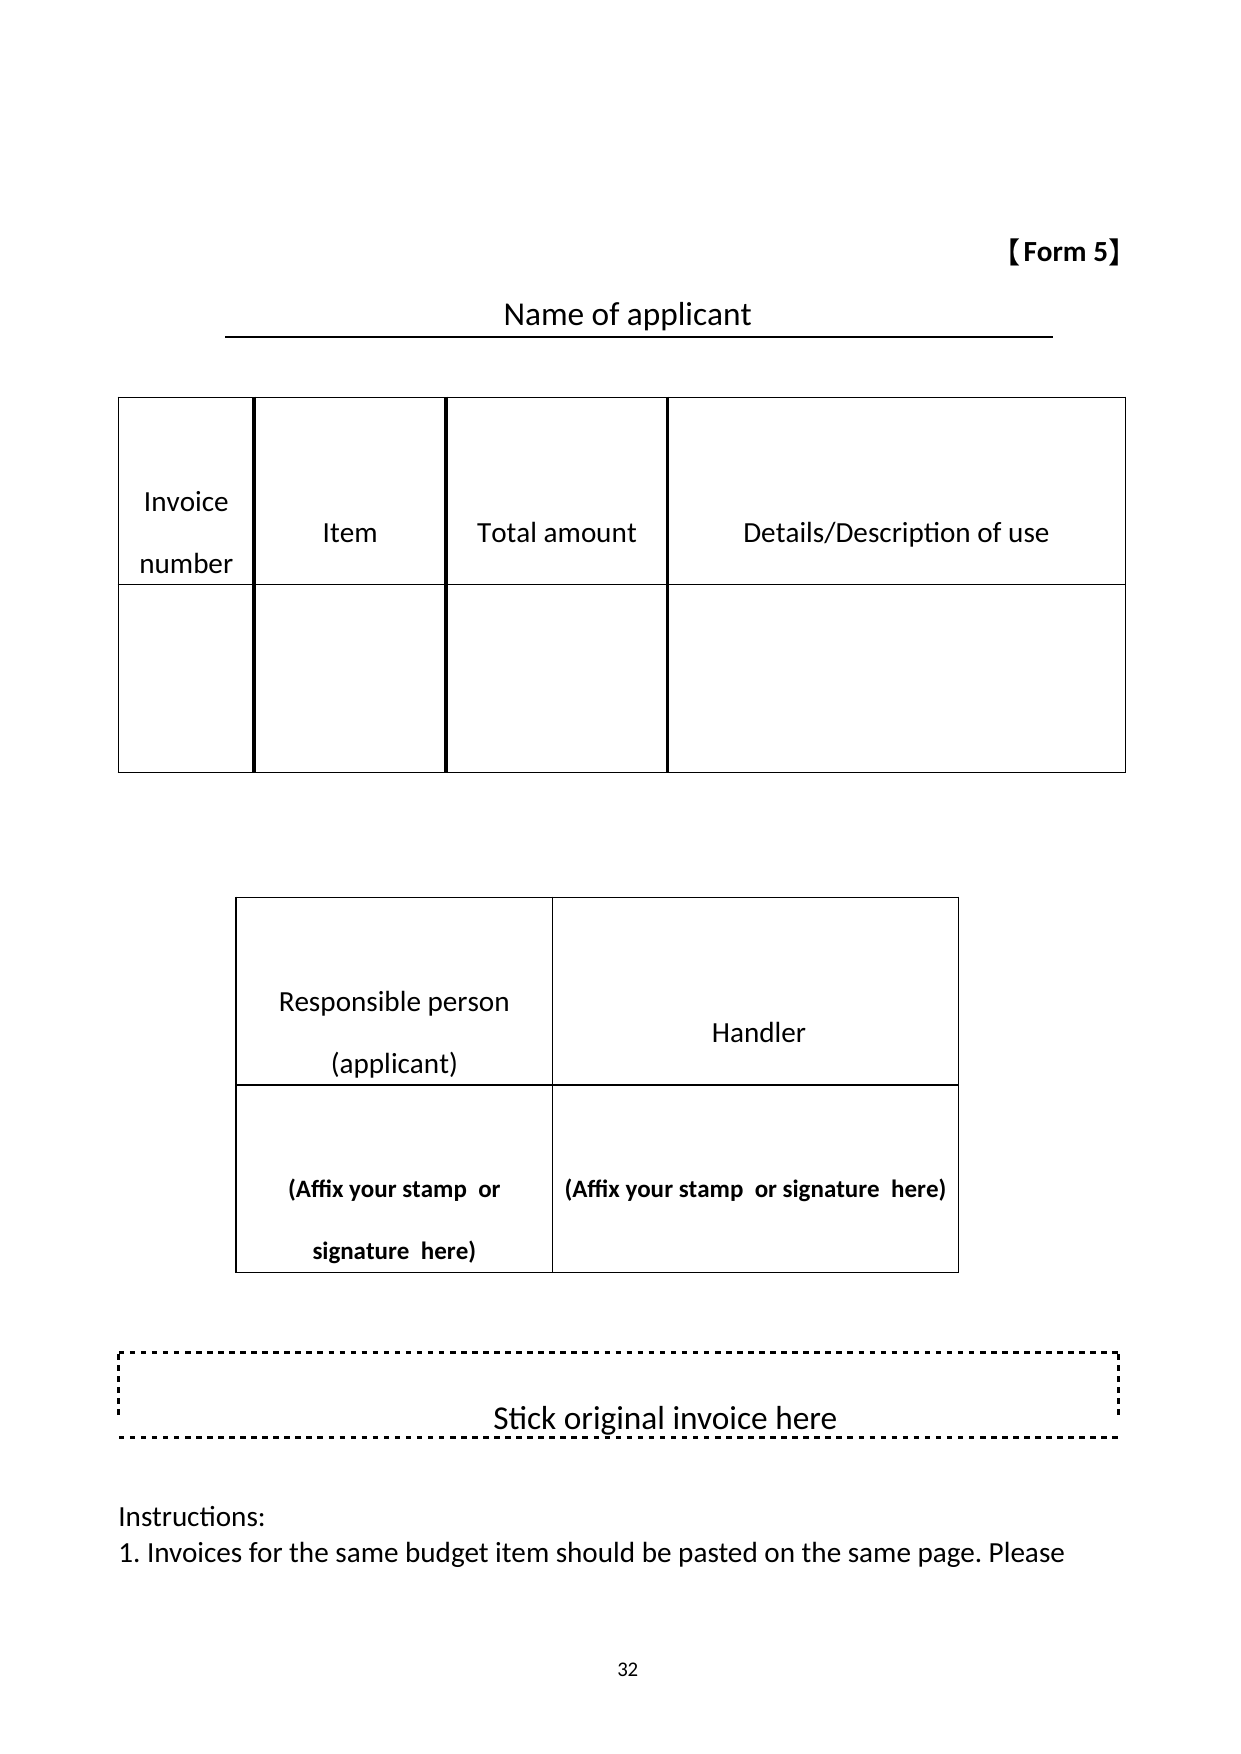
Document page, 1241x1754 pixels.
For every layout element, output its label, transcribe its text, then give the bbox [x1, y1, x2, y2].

table_cell [669, 585, 1125, 772]
table_header Invoice number [119, 398, 252, 584]
table_cell [256, 585, 444, 772]
text 1. Invoices for the same budget item should be pasted on the same page. Please [118, 1534, 1137, 1570]
table_header Item [256, 398, 444, 584]
table_cell (Affix your stamp or signature here) [553, 1086, 958, 1272]
table_cell (Affix your stamp or signature here) [237, 1086, 552, 1272]
table_header Responsible person (applicant) [237, 898, 552, 1084]
table_cell [448, 585, 666, 772]
table_header Handler [553, 898, 958, 1084]
table_cell [119, 585, 252, 772]
table_header Total amount [448, 398, 666, 584]
text Name of applicant [118, 272, 1137, 334]
table_header [959, 897, 1166, 1272]
text Stick original invoice here [118, 1397, 1137, 1437]
text Instructions: [118, 1498, 1137, 1534]
text 【Form 5】 [118, 209, 1137, 272]
table_header Details/Description of use [669, 398, 1125, 584]
